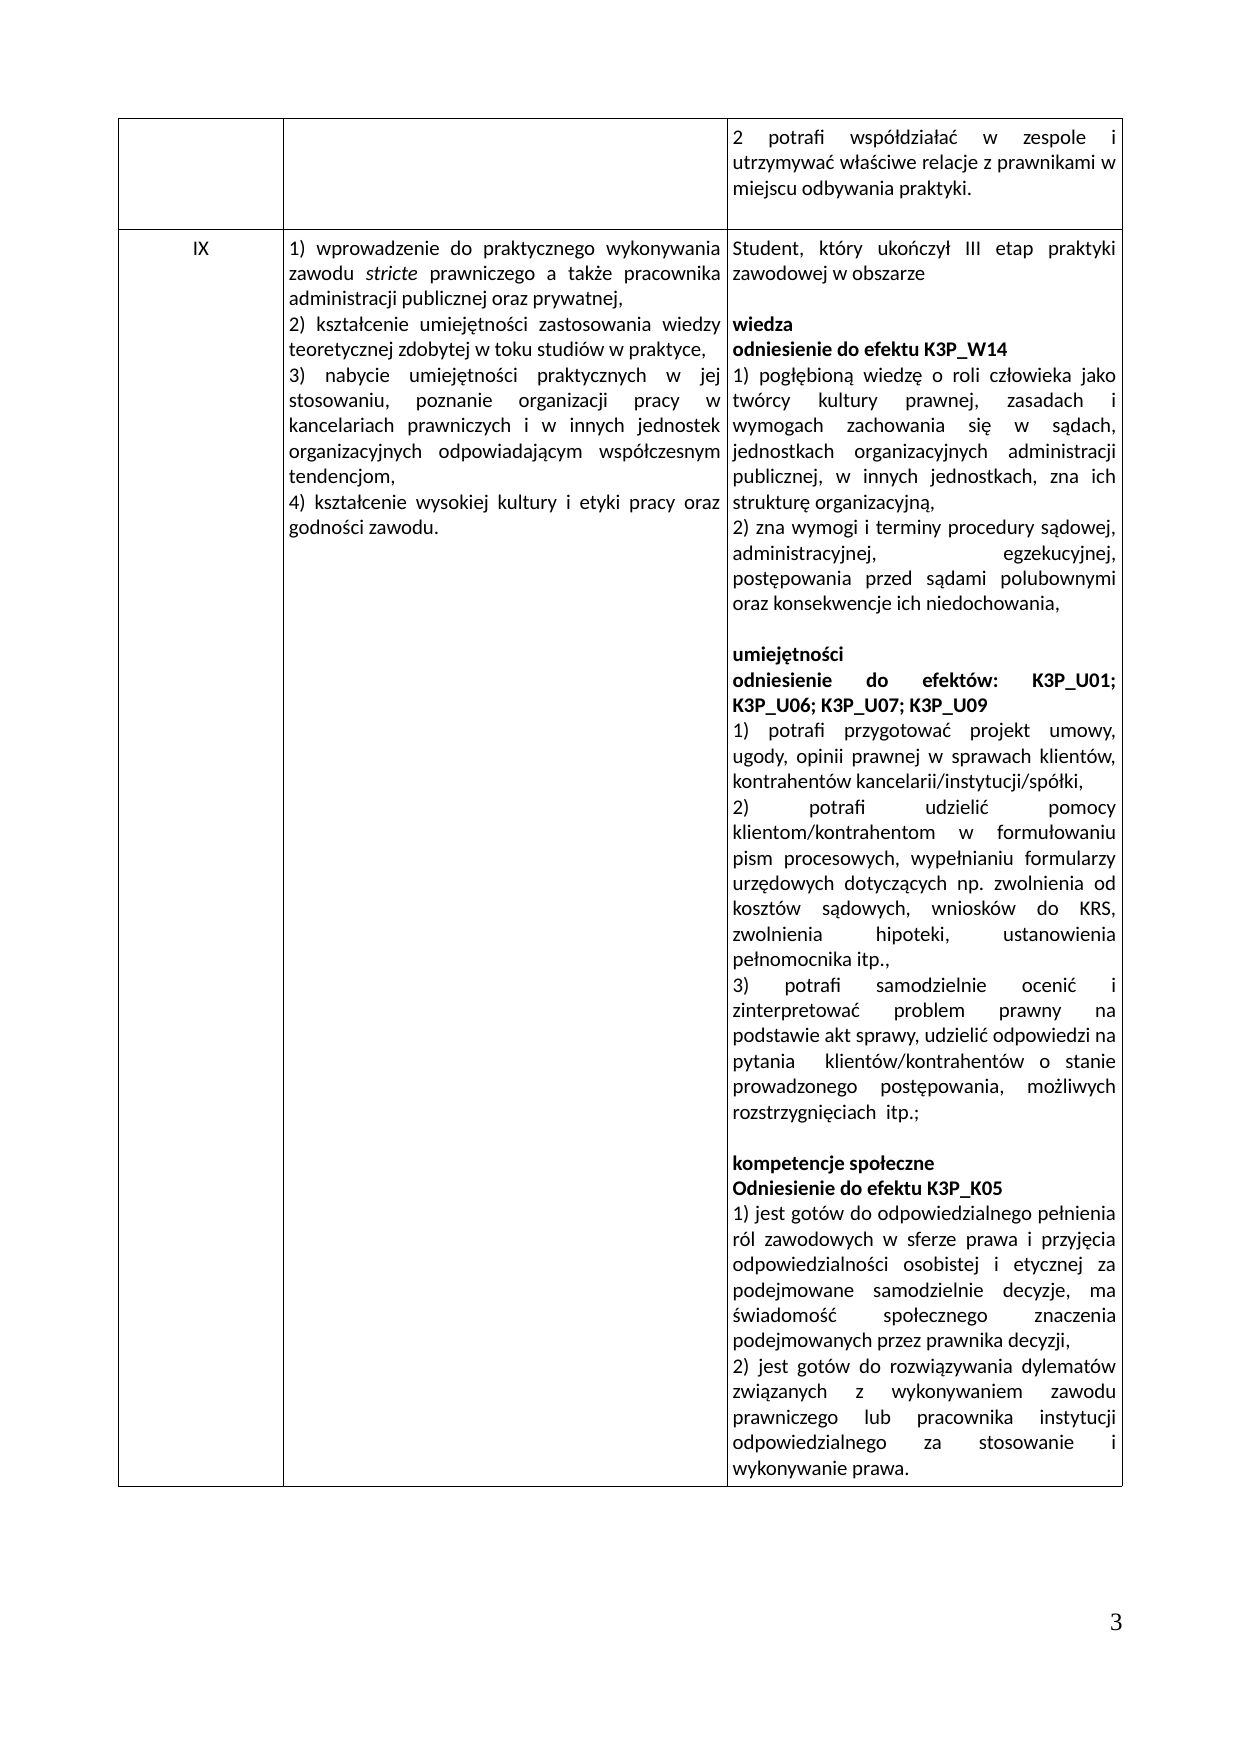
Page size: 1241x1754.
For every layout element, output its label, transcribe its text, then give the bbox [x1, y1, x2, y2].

table_cell IX [119, 230, 283, 1486]
table_cell Student, który ukończył II etap praktyki zawodowej w obszarze wiedza: odniesienie do efektu K3P_W14 zna zasady i procedury ochrony danych osobowych zgodnie z wymogami RODO i archiwizacji dokumentów w kancelarii/instytucji w której odbywa praktykę; zna terminy, minimalne wymogi co do treści, przekazywanych pozwów, innych pism procesowych, środków zaskarżenia, skarg itp. oraz skutki ich niedochowania; umiejętności: odniesienie do efektów: K3P_U01; K3P_U06; K3P_U07; K3P_U09 1) potrafi dokonać wstępnej analizy wybranych akt postępowań: sądowych, prokuratorskich, administracyjnych, egzekucyjnych, pracowniczych gromadzonych w jednostce gdzie odbywa praktykę, a służących do prowadzenia lub załatwiania przez tę jednostkę spraw; potrafi przygotować projekty pism w ramach postępowań sądowych, administracyjnych, egzekucyjnych i polubownych prowadzonych przez kancelarię/instytucję w której realizowana jest praktyka; potrafi zaproponować zastosowanie właściwych przepisów będących podstawą czynności realizowanych przez kancelarię/instytucję w której odbywa praktykę zawodową; kompetencje społeczne: Odniesienie do efektu K3P_K05 zna możliwości budowania ścieżki własnego rozwoju w wybranym zawodzie prawniczym lub pracownika wykorzystującego wiedzę prawniczą, rozumie jakie cechy winien posiadać człowiek jako twórca własnej kariery prawniczej; potrafi współdziałać w zespole i utrzymywać właściwe relacje z prawnikami w miejscu odbywania praktyki. [728, 119, 1122, 229]
table_cell [119, 119, 283, 229]
table_cell 1) wprowadzenie do praktycznego wykonywania zawodu stricte prawniczego a także pracownika administracji publicznej oraz prywatnej, 2) kształcenie umiejętności zastosowania wiedzy teoretycznej zdobytej w toku studiów w praktyce, 3) nabycie umiejętności praktycznych w jej stosowaniu, poznanie organizacji pracy w kancelariach prawniczych i w innych jednostek organizacyjnych odpowiadającym współczesnym tendencjom, 4) kształcenie wysokiej kultury i etyki pracy oraz godności zawodu. [284, 230, 727, 1486]
table_cell [284, 119, 727, 229]
table_cell Student, który ukończył III etap praktyki zawodowej w obszarze wiedza odniesienie do efektu K3P_W14 1) pogłębioną wiedzę o roli człowieka jako twórcy kultury prawnej, zasadach i wymogach zachowania się w sądach, jednostkach organizacyjnych administracji publicznej, w innych jednostkach, zna ich strukturę organizacyjną, 2) zna wymogi i terminy procedury sądowej, administracyjnej, egzekucyjnej, postępowania przed sądami polubownymi oraz konsekwencje ich niedochowania, umiejętności odniesienie do efektów: K3P_U01; K3P_U06; K3P_U07; K3P_U09 1) potrafi przygotować projekt umowy, ugody, opinii prawnej w sprawach klientów, kontrahentów kancelarii/instytucji/spółki, 2) potrafi udzielić pomocy klientom/kontrahentom w formułowaniu pism procesowych, wypełnianiu formularzy urzędowych dotyczących np. zwolnienia od kosztów sądowych, wniosków do KRS, zwolnienia hipoteki, ustanowienia pełnomocnika itp., 3) potrafi samodzielnie ocenić i zinterpretować problem prawny na podstawie akt sprawy, udzielić odpowiedzi na pytania klientów/kontrahentów o stanie prowadzonego postępowania, możliwych rozstrzygnięciach itp.; kompetencje społeczne Odniesienie do efektu K3P_K05 1) jest gotów do odpowiedzialnego pełnienia ról zawodowych w sferze prawa i przyjęcia odpowiedzialności osobistej i etycznej za podejmowane samodzielnie decyzje, ma świadomość społecznego znaczenia podejmowanych przez prawnika decyzji, 2) jest gotów do rozwiązywania dylematów związanych z wykonywaniem zawodu prawniczego lub pracownika instytucji odpowiedzialnego za stosowanie i wykonywanie prawa. [728, 230, 1122, 1486]
